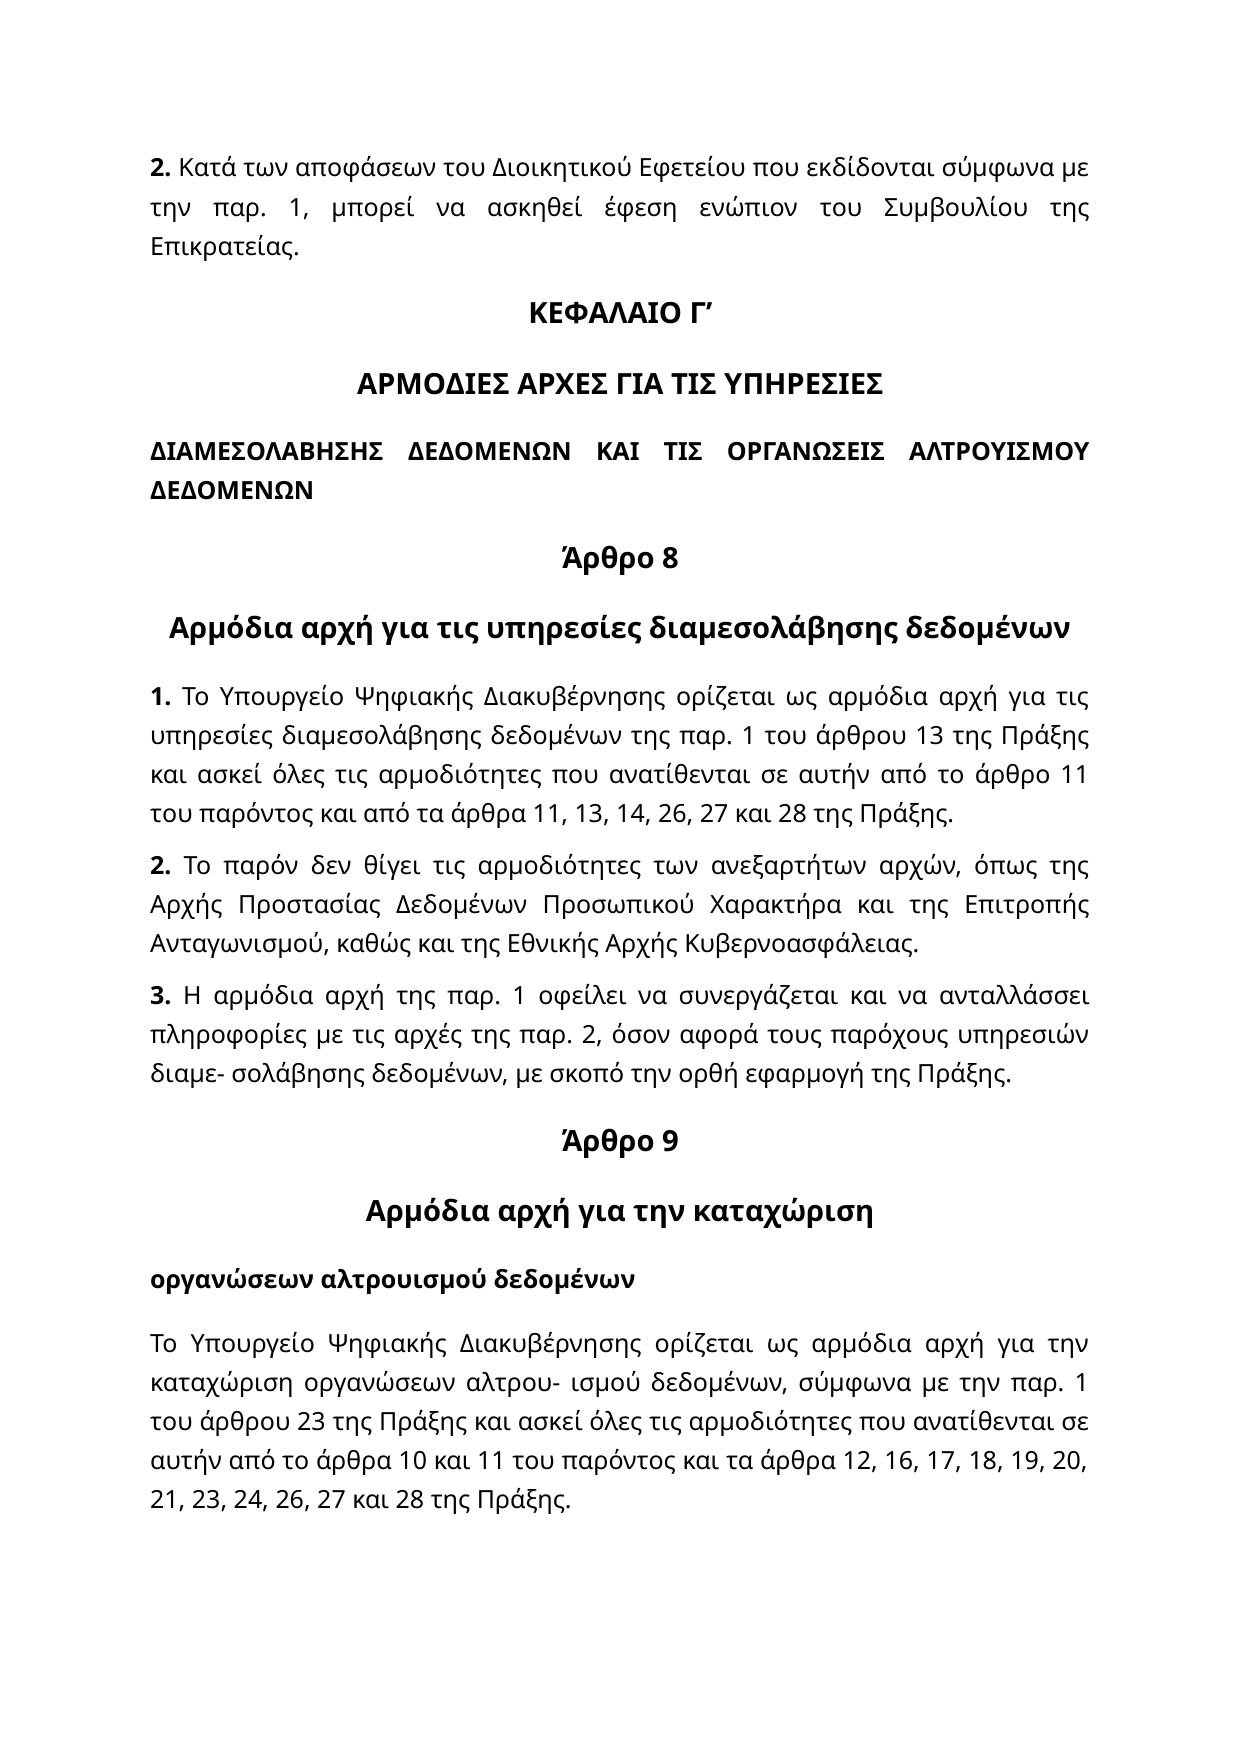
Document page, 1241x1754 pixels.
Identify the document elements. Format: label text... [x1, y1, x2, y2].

text 3. Η αρμόδια αρχή της παρ. 1 οφείλει να συνεργάζεται και να ανταλλάσσει πληροφορίες με τις αρχές της παρ. 2, όσον αφορά τους παρόχους υπηρεσιών διαμε- σολάβησης δεδομένων, με σκοπό την ορθή εφαρμογή της Πράξης. [150, 977, 1090, 1090]
text 1. Το Υπουργείο Ψηφιακής Διακυβέρνησης ορίζεται ως αρμόδια αρχή για τις υπηρεσίες διαμεσολάβησης δεδομένων της παρ. 1 του άρθρου 13 της Πράξης και ασκεί όλες τις αρμοδιότητες που ανατίθενται σε αυτήν από το άρθρο 11 του παρόντος και από τα άρθρα 11, 13, 14, 26, 27 και 28 της Πράξης. [150, 678, 1090, 830]
subtitle Άρθρο 9 [150, 1120, 1090, 1160]
text Το Υπουργείο Ψηφιακής Διακυβέρνησης ορίζεται ως αρμόδια αρχή για την καταχώριση οργανώσεων αλτρου- ισμού δεδομένων, σύμφωνα με την παρ. 1 του άρθρου 23 της Πράξης και ασκεί όλες τις αρμοδιότητες που ανατίθενται σε αυτήν από το άρθρα 10 και 11 του παρόντος και τα άρθρα 12, 16, 17, 18, 19, 20, 21, 23, 24, 26, 27 και 28 της Πράξης. [150, 1325, 1090, 1516]
subtitle ΚΕΦΑΛΑΙΟ Γ’ [150, 292, 1090, 332]
subtitle ΑΡΜΟΔΙΕΣ ΑΡΧΕΣ ΓΙΑ ΤΙΣ ΥΠΗΡΕΣΙΕΣ [150, 363, 1090, 403]
text 2. Το παρόν δεν θίγει τις αρμοδιότητες των ανεξαρτήτων αρχών, όπως της Αρχής Προστασίας Δεδομένων Προσωπικού Χαρακτήρα και της Επιτροπής Ανταγωνισμού, καθώς και της Εθνικής Αρχής Κυβερνοασφάλειας. [150, 847, 1090, 960]
subtitle Αρμόδια αρχή για την καταχώριση [150, 1191, 1090, 1230]
subtitle Αρμόδια αρχή για τις υπηρεσίες διαμεσολάβησης δεδομένων [150, 608, 1090, 647]
text ΔΙΑΜΕΣΟΛΑΒΗΣΗΣ ΔΕΔΟΜΕΝΩΝ ΚΑΙ ΤΙΣ ΟΡΓΑΝΩΣΕΙΣ ΑΛΤΡΟΥΙΣΜΟΥ ΔΕΔΟΜΕΝΩΝ [150, 434, 1090, 507]
subtitle Άρθρο 8 [150, 537, 1090, 577]
text οργανώσεων αλτρουισμού δεδομένων [150, 1261, 1090, 1295]
text 2. Κατά των αποφάσεων του Διοικητικού Εφετείου που εκδίδονται σύμφωνα με την παρ. 1, μπορεί να ασκηθεί έφεση ενώπιον του Συμβουλίου της Επικρατείας. [150, 150, 1090, 262]
